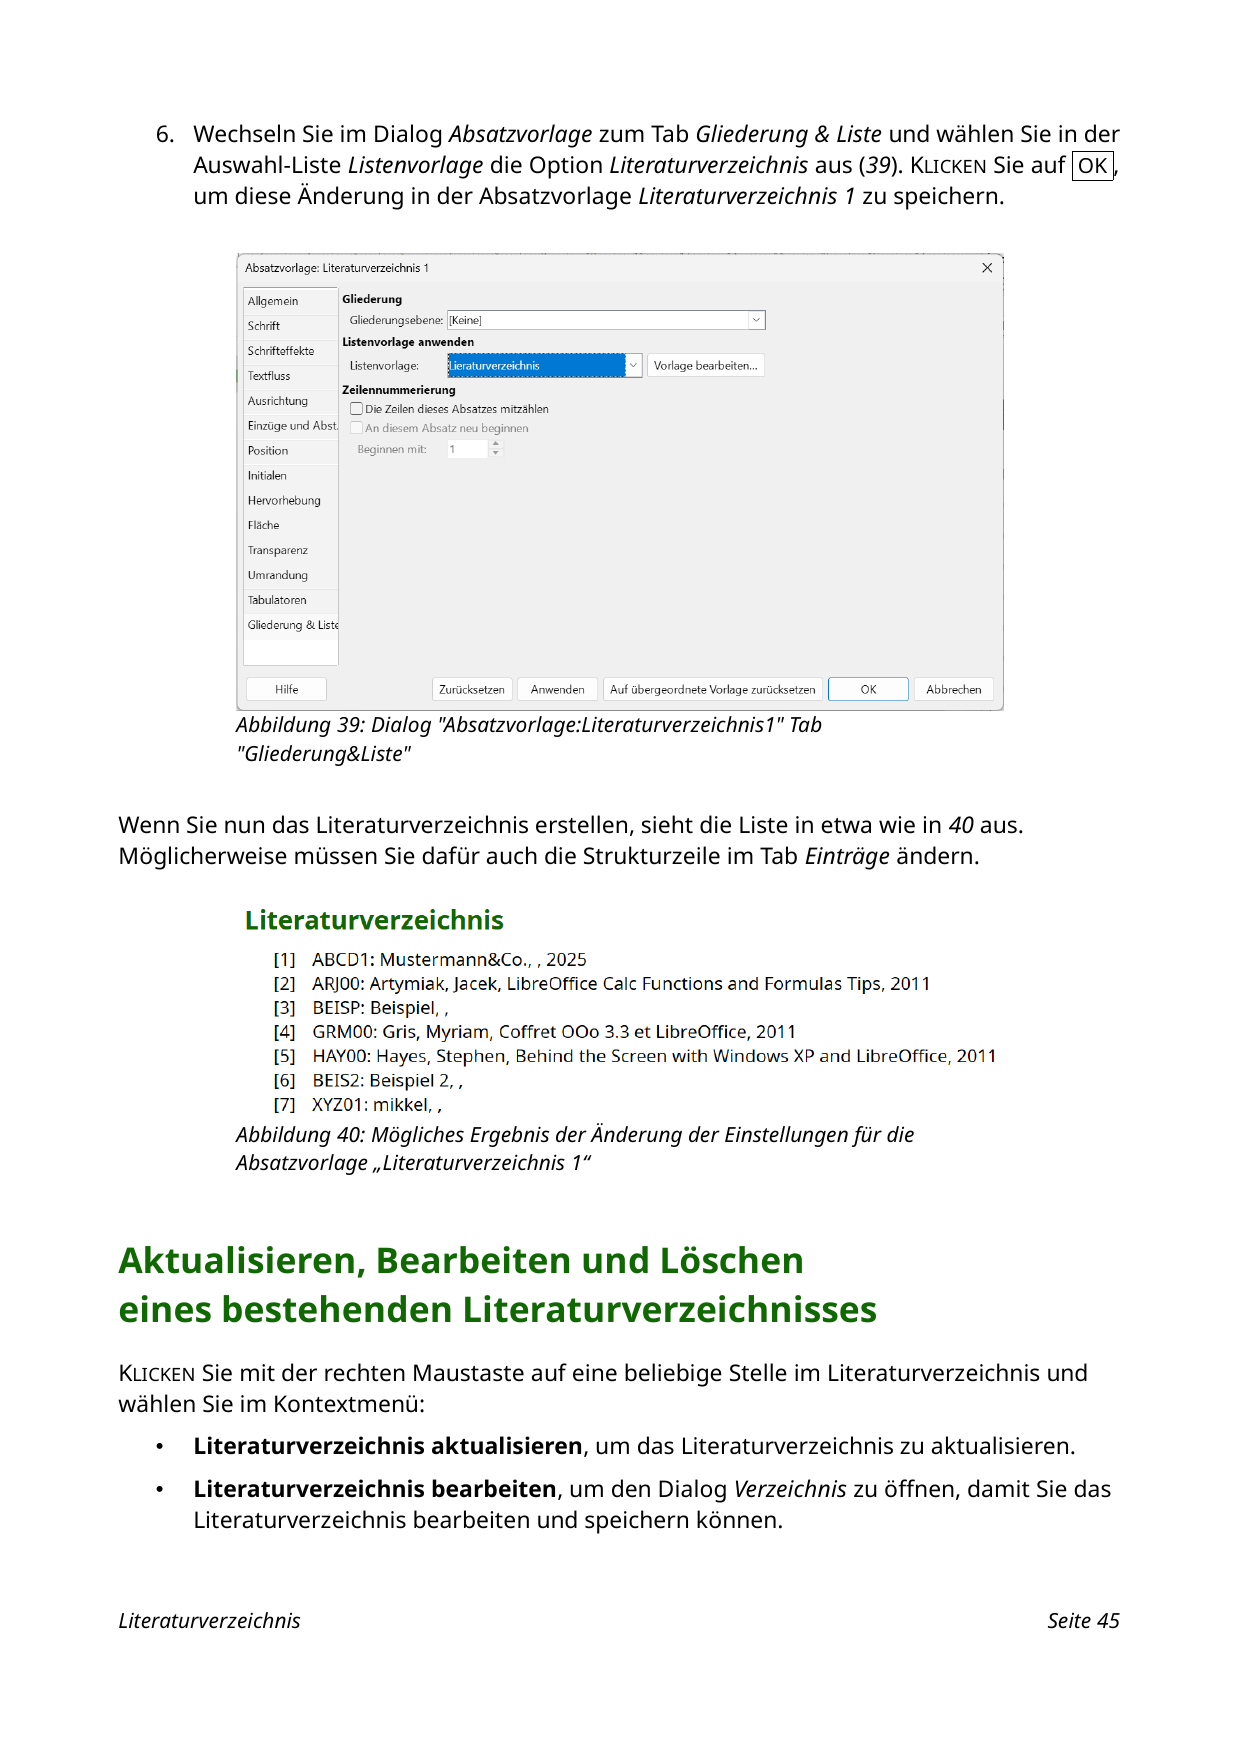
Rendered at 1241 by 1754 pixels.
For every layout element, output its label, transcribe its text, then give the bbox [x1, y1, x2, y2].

picture [236, 253, 1004, 711]
picture [236, 900, 1004, 1120]
subtitle Aktualisieren, Bearbeiten und Löschen eines bestehenden Literaturverzeichnisses [118, 1236, 1122, 1333]
list Literaturverzeichnis bearbeiten, um den Dialog Verzeichnis zu öffnen, damit Sie das Literaturverzeichnis bearbeiten und speichern können. [156, 1473, 1122, 1535]
text Wenn Sie nun das Literaturverzeichnis erstellen, sieht die Liste in etwa wie in Abbildung 40 aus. Möglicherweise müssen Sie dafür auch die Strukturzeile im Tab Einträge ändern. [118, 808, 1122, 871]
text Abbildung 40: Mögliches Ergebnis der Änderung der Einstellungen für die Absatzvorlage „Literaturverzeichnis 1“ [236, 1120, 1004, 1177]
list Literaturverzeichnis aktualisieren, um das Literaturverzeichnis zu aktualisieren. [156, 1430, 1122, 1461]
list Wechseln Sie im Dialog Absatzvorlage zum Tab Gliederung & Liste und wählen Sie in der Auswahl-Liste Listenvorlage die Option Literaturverzeichnis aus (Abbildung 39). Klicken Sie auf OK, um diese Änderung in der Absatzvorlage Literaturverzeichnis 1 zu speichern. [156, 118, 1122, 211]
text Klicken Sie mit der rechten Maustaste auf eine beliebige Stelle im Literaturverzeichnis und wählen Sie im Kontextmenü: [118, 1356, 1122, 1418]
text Abbildung 39: Dialog "Absatzvorlage:Literaturverzeichnis1" Tab "Gliederung&Liste" [236, 711, 1004, 767]
